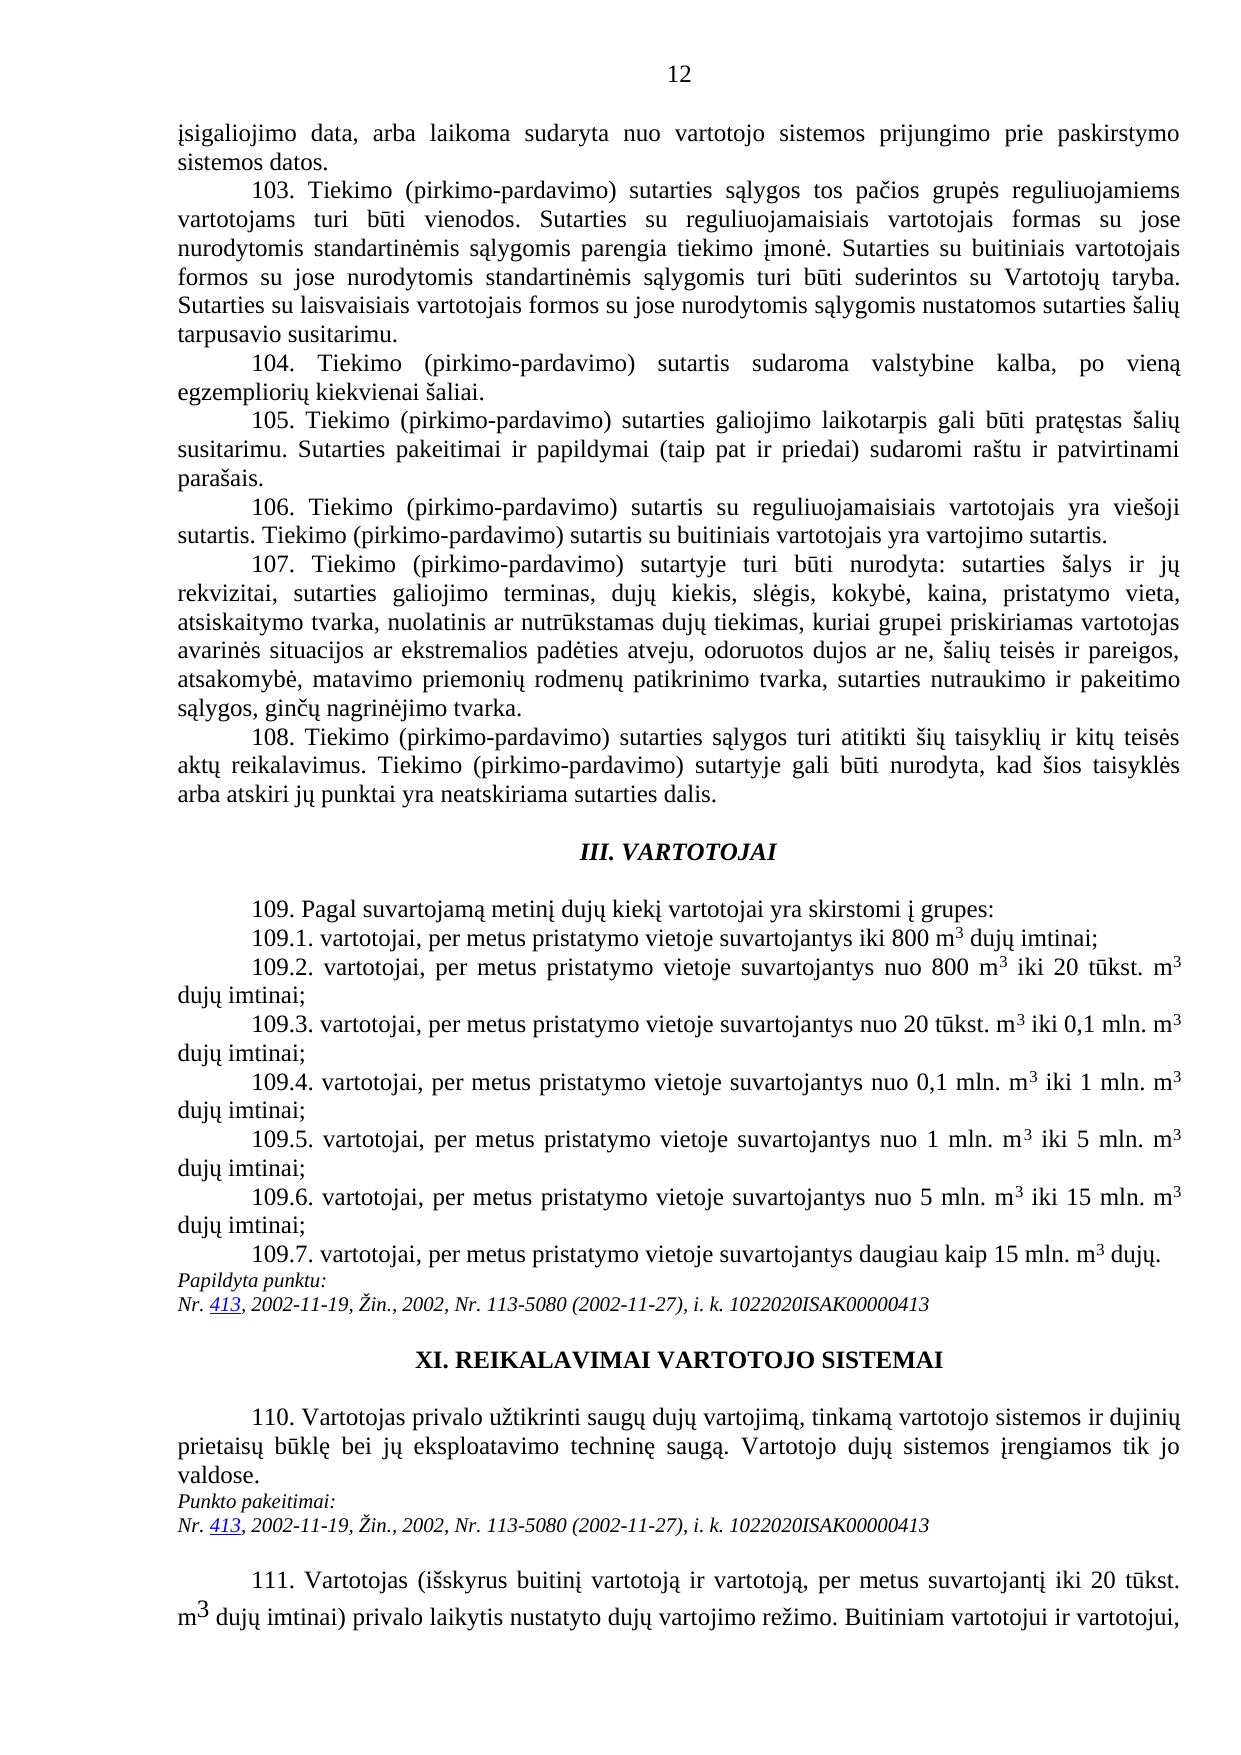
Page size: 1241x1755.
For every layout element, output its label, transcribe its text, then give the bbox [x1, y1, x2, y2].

text 108. Tiekimo (pirkimo-pardavimo) sutarties sąlygos turi atitikti šių taisyklių ir kitų teisės aktų reikalavimus. Tiekimo (pirkimo-pardavimo) sutartyje gali būti nurodyta, kad šios taisyklės arba atskiri jų punktai yra neatskiriama sutarties dalis. [177, 722, 1181, 808]
text 109.2. vartotojai, per metus pristatymo vietoje suvartojantys nuo 800 m3 iki 20 tūkst. m3 dujų imtinai; [177, 952, 1181, 1009]
text 109. Pagal suvartojamą metinį dujų kiekį vartotojai yra skirstomi į grupes: [177, 894, 1181, 923]
text 106. Tiekimo (pirkimo-pardavimo) sutartis su reguliuojamaisiais vartotojais yra viešoji sutartis. Tiekimo (pirkimo-pardavimo) sutartis su buitiniais vartotojais yra vartojimo sutartis. [177, 492, 1181, 549]
text 109.3. vartotojai, per metus pristatymo vietoje suvartojantys nuo 20 tūkst. m3 iki 0,1 mln. m3 dujų imtinai; [177, 1009, 1181, 1067]
text 104. Tiekimo (pirkimo-pardavimo) sutartis sudaroma valstybine kalba, po vieną egzempliorių kiekvienai šaliai. [177, 348, 1181, 406]
text 103. Tiekimo (pirkimo-pardavimo) sutarties sąlygos tos pačios grupės reguliuojamiems vartotojams turi būti vienodos. Sutarties su reguliuojamaisiais vartotojais formas su jose nurodytomis standartinėmis sąlygomis parengia tiekimo įmonė. Sutarties su buitiniais vartotojais formos su jose nurodytomis standartinėmis sąlygomis turi būti suderintos su Vartotojų taryba. Sutarties su laisvaisiais vartotojais formos su jose nurodytomis sąlygomis nustatomos sutarties šalių tarpusavio susitarimu. [177, 176, 1181, 348]
text 105. Tiekimo (pirkimo-pardavimo) sutarties galiojimo laikotarpis gali būti pratęstas šalių susitarimu. Sutarties pakeitimai ir papildymai (taip pat ir priedai) sudaromi raštu ir patvirtinami parašais. [177, 406, 1181, 492]
text 109.1. vartotojai, per metus pristatymo vietoje suvartojantys iki 800 m3 dujų imtinai; [177, 923, 1181, 952]
text Punkto pakeitimai: [177, 1489, 1181, 1513]
text XI. REIKALAVIMAI VARTOTOJO SISTEMAI [177, 1345, 1181, 1374]
text III. VARTOTOJAI [177, 837, 1181, 866]
text 109.5. vartotojai, per metus pristatymo vietoje suvartojantys nuo 1 mln. m3 iki 5 mln. m3 dujų imtinai; [177, 1124, 1181, 1182]
text 109.6. vartotojai, per metus pristatymo vietoje suvartojantys nuo 5 mln. m3 iki 15 mln. m3 dujų imtinai; [177, 1182, 1181, 1239]
text 110. Vartotojas privalo užtikrinti saugų dujų vartojimą, tinkamą vartotojo sistemos ir dujinių prietaisų būklę bei jų eksploatavimo techninę saugą. Vartotojo dujų sistemos įrengiamos tik jo valdose. [177, 1402, 1181, 1489]
text 109.4. vartotojai, per metus pristatymo vietoje suvartojantys nuo 0,1 mln. m3 iki 1 mln. m3 dujų imtinai; [177, 1067, 1181, 1124]
text įsigaliojimo data, arba laikoma sudaryta nuo vartotojo sistemos prijungimo prie paskirstymo sistemos datos. [177, 118, 1181, 176]
text 109.7. vartotojai, per metus pristatymo vietoje suvartojantys daugiau kaip 15 mln. m3 dujų. [177, 1239, 1181, 1268]
text Papildyta punktu: [177, 1268, 1181, 1292]
text 107. Tiekimo (pirkimo-pardavimo) sutartyje turi būti nurodyta: sutarties šalys ir jų rekvizitai, sutarties galiojimo terminas, dujų kiekis, slėgis, kokybė, kaina, pristatymo vieta, atsiskaitymo tvarka, nuolatinis ar nutrūkstamas dujų tiekimas, kuriai grupei priskiriamas vartotojas avarinės situacijos ar ekstremalios padėties atveju, odoruotos dujos ar ne, šalių teisės ir pareigos, atsakomybė, matavimo priemonių rodmenų patikrinimo tvarka, sutarties nutraukimo ir pakeitimo sąlygos, ginčų nagrinėjimo tvarka. [177, 549, 1181, 722]
text 111. Vartotojas (išskyrus buitinį vartotoją ir vartotoją, per metus suvartojantį iki 20 tūkst. m3 dujų imtinai) privalo laikytis nustatyto dujų vartojimo režimo. Buitiniam vartotojui ir vartotojui, [177, 1566, 1181, 1630]
text Nr. 413, 2002-11-19, Žin., 2002, Nr. 113-5080 (2002-11-27), i. k. 1022020ISAK00000413 [177, 1513, 1181, 1537]
text Nr. 413, 2002-11-19, Žin., 2002, Nr. 113-5080 (2002-11-27), i. k. 1022020ISAK00000413 [177, 1292, 1181, 1316]
